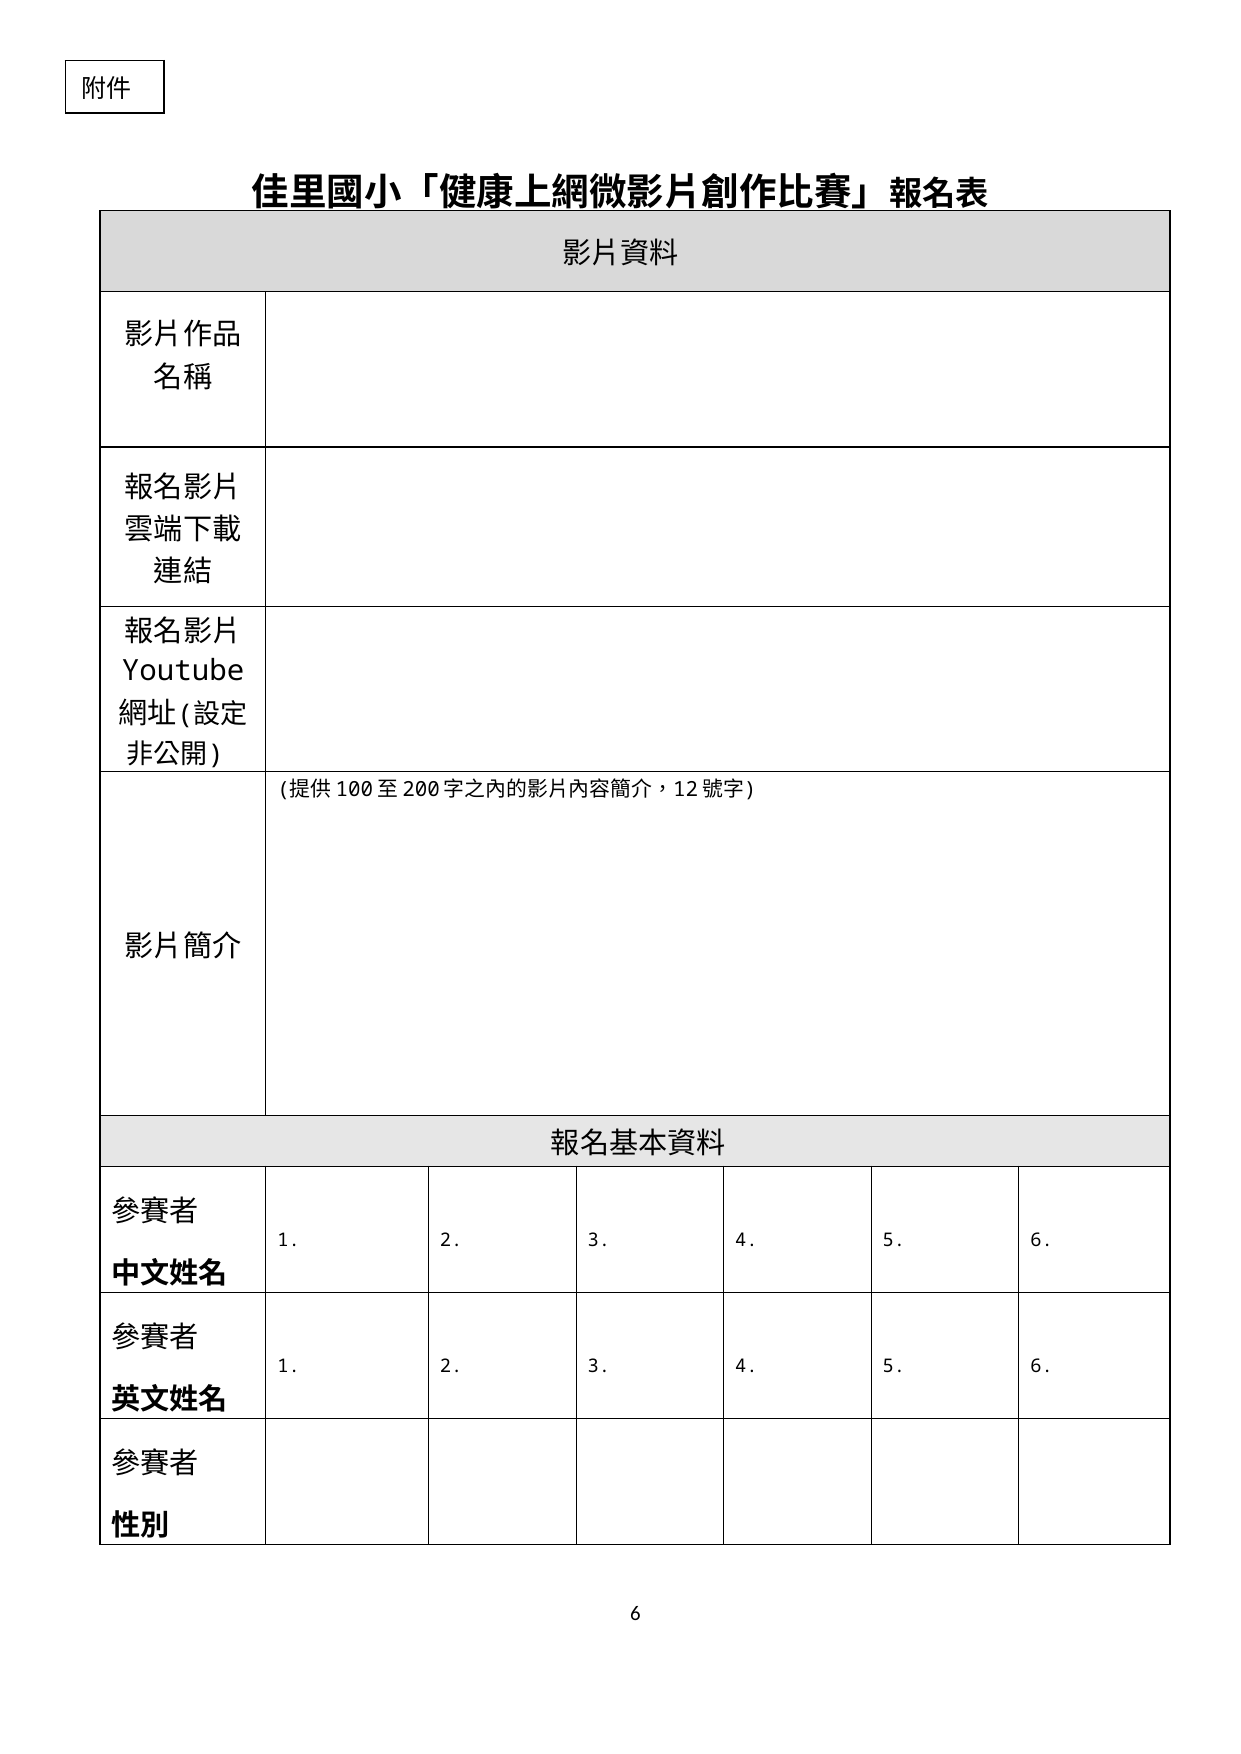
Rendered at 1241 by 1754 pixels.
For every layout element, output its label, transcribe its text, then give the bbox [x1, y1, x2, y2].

table_cell [577, 1419, 723, 1544]
table_cell 6. [1019, 1293, 1169, 1418]
table_cell 參賽者 中文姓名 [101, 1167, 265, 1292]
table_cell 4. [724, 1167, 871, 1292]
table_cell [1019, 1419, 1169, 1544]
table_cell 2. [429, 1167, 576, 1292]
table_cell 3. [577, 1167, 723, 1292]
table_cell 5. [872, 1293, 1018, 1418]
table_cell [266, 1419, 428, 1544]
table_cell (提供100至200字之內的影片內容簡介，12號字) [266, 772, 1169, 1115]
table_cell 1. [266, 1293, 428, 1418]
table_cell 報名影片雲端下載連結 [101, 448, 265, 606]
table_cell 5. [872, 1167, 1018, 1292]
table_cell 影片簡介 [101, 772, 265, 1115]
table_cell 2. [429, 1293, 576, 1418]
table_cell 參賽者 性別 [101, 1419, 265, 1544]
table_cell [429, 1419, 576, 1544]
table_cell 6. [1019, 1167, 1169, 1292]
text [66, 61, 163, 112]
table_cell [872, 1419, 1018, 1544]
table_cell 1. [266, 1167, 428, 1292]
table_cell 3. [577, 1293, 723, 1418]
table_cell [266, 292, 1169, 446]
text 佳里國小「健康上網微影片創作比賽」報名表 [89, 148, 1152, 210]
text 附件1 [81, 69, 148, 105]
table_cell 報名影片 Youtube網址(設定非公開) [101, 607, 265, 771]
table_cell [266, 607, 1169, 771]
table_cell 4. [724, 1293, 871, 1418]
table_cell [724, 1419, 871, 1544]
table_cell 報名基本資料 [101, 1116, 1169, 1166]
table_header 影片資料 [101, 211, 1169, 291]
table_cell 參賽者 英文姓名 [101, 1293, 265, 1418]
table_cell [266, 448, 1169, 606]
table_cell 影片作品名稱 [101, 292, 265, 446]
